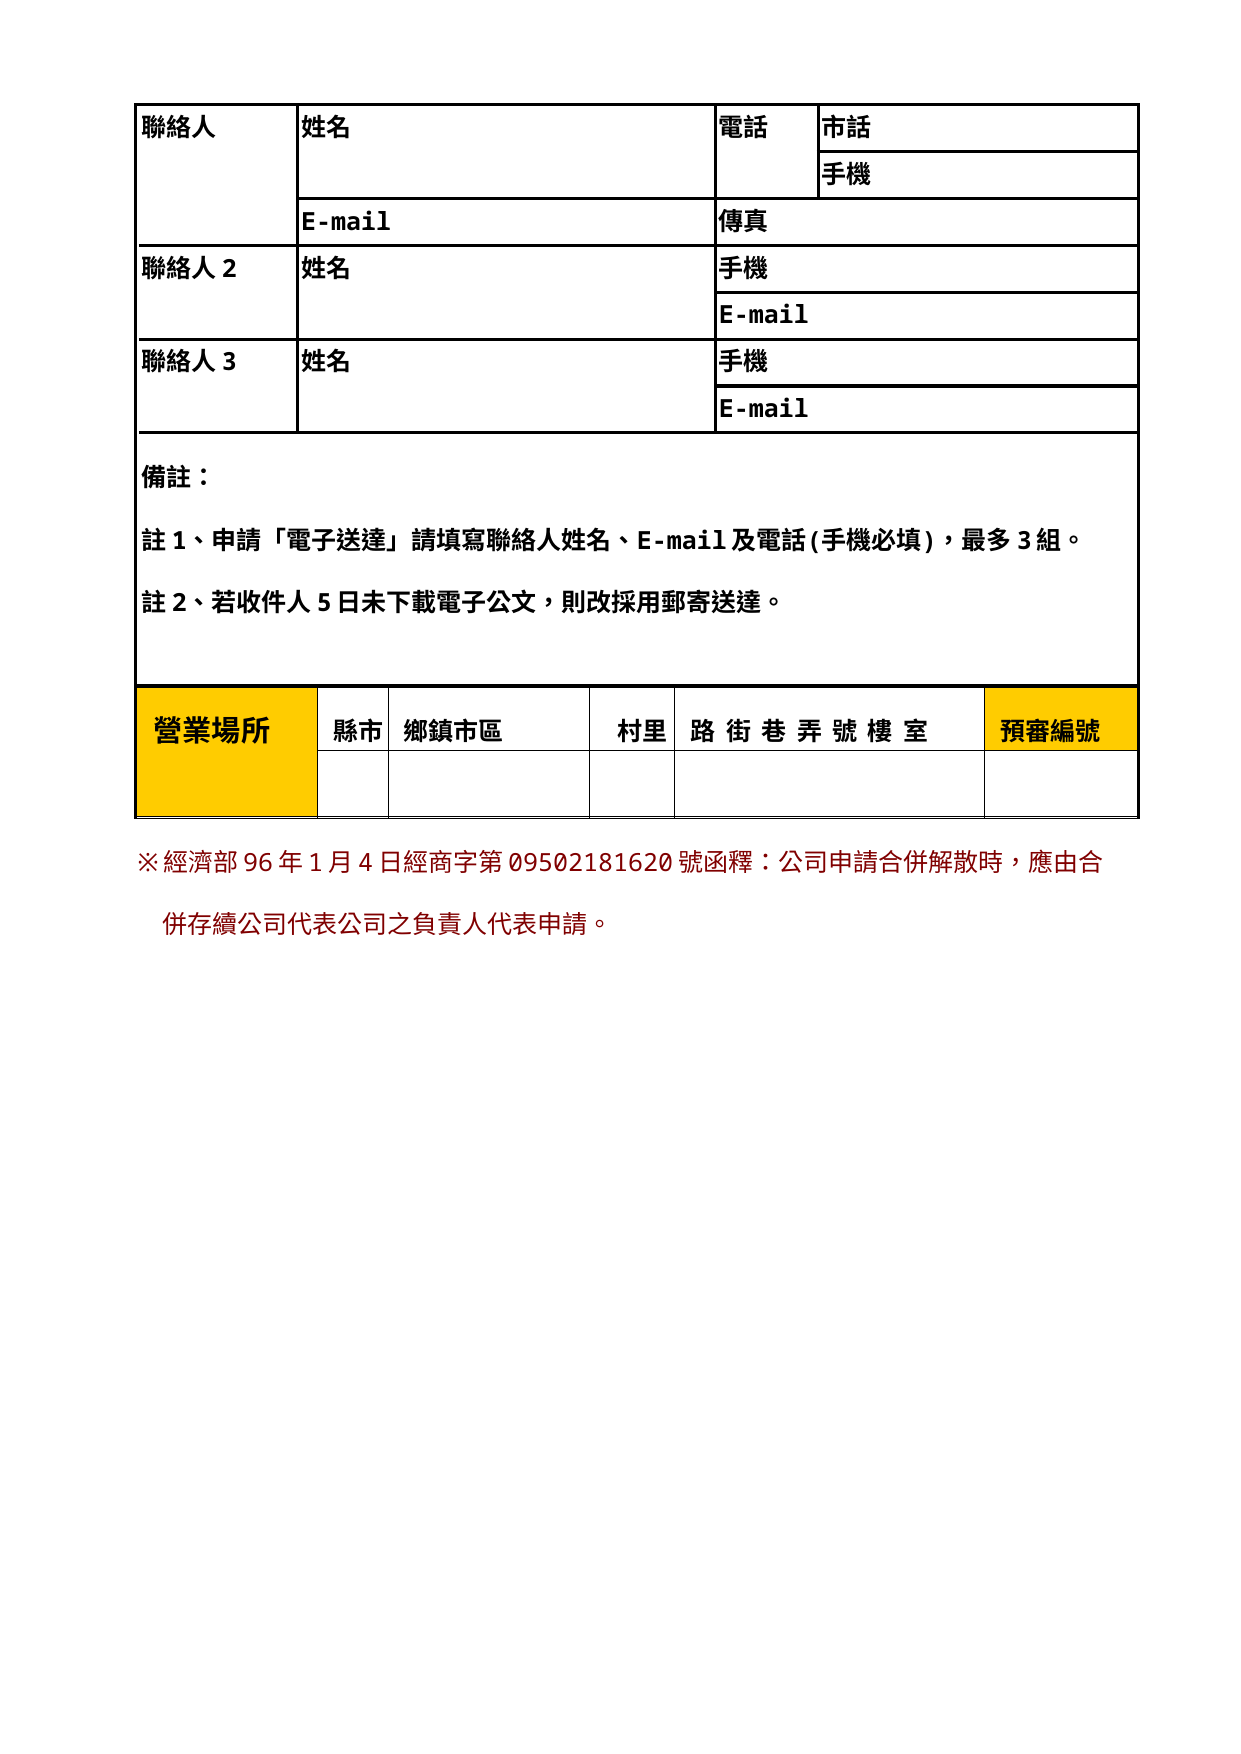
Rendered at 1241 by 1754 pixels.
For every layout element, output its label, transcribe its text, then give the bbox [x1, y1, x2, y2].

text ※經濟部96年1月4日經商字第09502181620號函釋：公司申請合併解散時，應由合併存續公司代表公司之負責人代表申請。 [133, 819, 1122, 944]
table_cell 聯絡人2 [139, 247, 296, 337]
table_cell [985, 751, 1137, 816]
table_cell 手機 [820, 153, 1137, 197]
table_cell 備註： 註1、申請「電子送達」請填寫聯絡人姓名、E-mail及電話(手機必填)，最多3組。 註2、若收件人5日未下載電子公文，則改採用郵寄送達。 [139, 434, 1137, 622]
table_cell 姓名 [299, 247, 714, 337]
table_cell 營業場所 [137, 688, 317, 816]
table_cell [675, 751, 984, 816]
table_cell 傳真 [717, 200, 1137, 244]
table_cell 路街巷弄號樓室 [675, 688, 984, 750]
table_header 市話 [820, 106, 1137, 150]
table_cell 縣市 [318, 688, 388, 750]
table_cell E-mail [717, 388, 1137, 431]
table_cell [137, 106, 1137, 684]
table_cell E-mail [299, 200, 714, 244]
table_cell 村里 [590, 688, 674, 750]
table_cell 姓名 [299, 341, 714, 431]
table_cell 手機 [717, 247, 1137, 291]
table_cell 聯絡人3 [139, 341, 296, 431]
table_header 電話 [717, 106, 817, 197]
table_header 姓名 [299, 106, 714, 197]
table_header 聯絡人 [139, 106, 296, 244]
table_cell [590, 751, 674, 816]
table_cell [318, 751, 388, 816]
table_cell E-mail [717, 294, 1137, 337]
table_cell 手機 [717, 341, 1137, 384]
table_cell 鄉鎮市區 [389, 688, 589, 750]
table_cell [389, 751, 589, 816]
table_cell 預審編號 [985, 688, 1137, 750]
